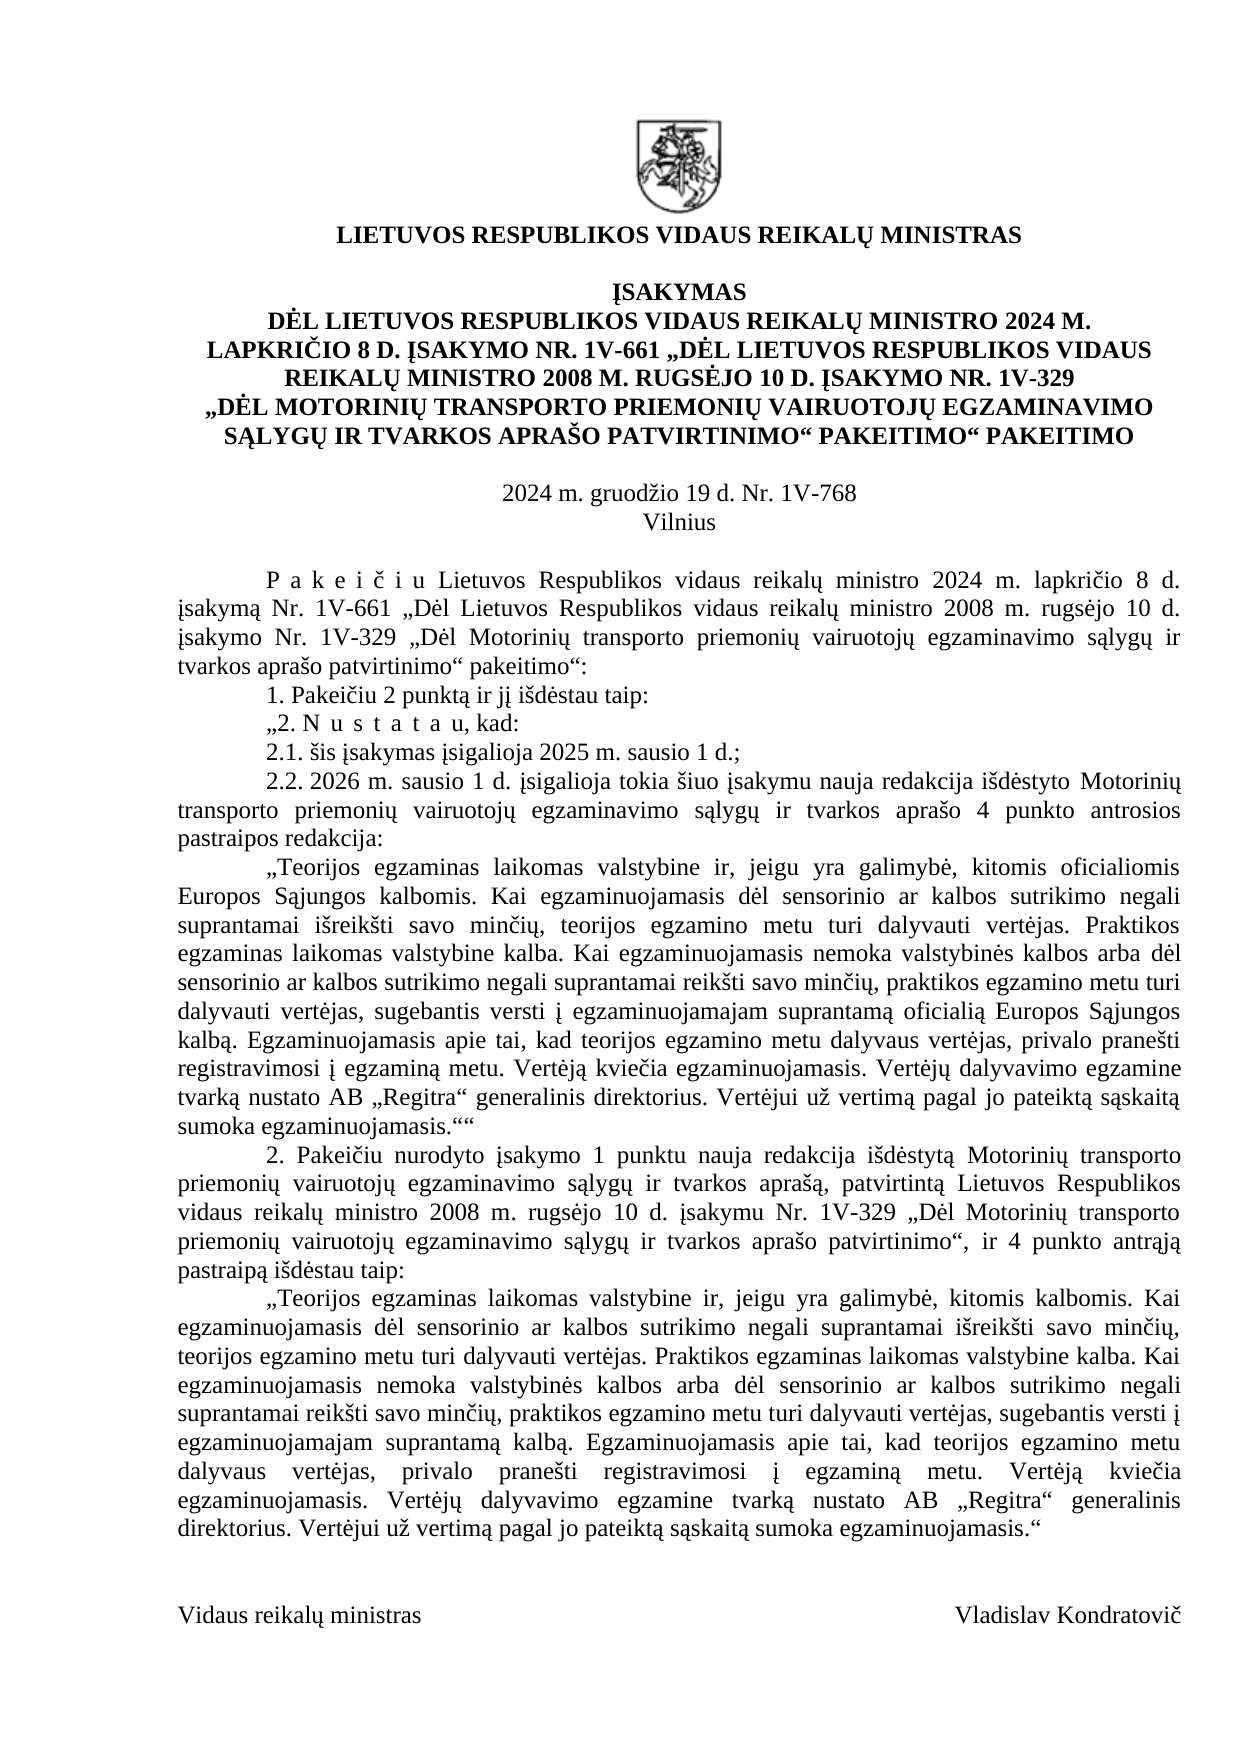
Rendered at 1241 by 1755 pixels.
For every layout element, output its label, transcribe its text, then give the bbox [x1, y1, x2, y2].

text LIETUVOS RESPUBLIKOS VIDAUS REIKALŲ MINISTRAS [177, 220, 1181, 248]
text 2024 m. gruodžio 19 d. Nr. 1V-768 [177, 478, 1181, 507]
text Pakeičiu Lietuvos Respublikos vidaus reikalų ministro 2024 m. lapkričio 8 d. įsakymą Nr. 1V-661 „Dėl Lietuvos Respublikos vidaus reikalų ministro 2008 m. rugsėjo 10 d. įsakymo Nr. 1V-329 „Dėl Motorinių transporto priemonių vairuotojų egzaminavimo sąlygų ir tvarkos aprašo patvirtinimo“ pakeitimo“: [177, 565, 1181, 680]
text Vilnius [177, 507, 1181, 536]
text 1. Pakeičiu 2 punktą ir jį išdėstau taip: [177, 680, 1181, 708]
text 2.1. šis įsakymas įsigalioja 2025 m. sausio 1 d.; [177, 737, 1181, 766]
text „Teorijos egzaminas laikomas valstybine ir, jeigu yra galimybė, kitomis kalbomis. Kai egzaminuojamasis dėl sensorinio ar kalbos sutrikimo negali suprantamai išreikšti savo minčių, teorijos egzamino metu turi dalyvauti vertėjas. Praktikos egzaminas laikomas valstybine kalba. Kai egzaminuojamasis nemoka valstybinės kalbos arba dėl sensorinio ar kalbos sutrikimo negali suprantamai reikšti savo minčių, praktikos egzamino metu turi dalyvauti vertėjas, sugebantis versti į egzaminuojamajam suprantamą kalbą. Egzaminuojamasis apie tai, kad teorijos egzamino metu dalyvaus vertėjas, privalo pranešti registravimosi į egzaminą metu. Vertėją kviečia egzaminuojamasis. Vertėjų dalyvavimo egzamine tvarką nustato AB „Regitra“ generalinis direktorius. Vertėjui už vertimą pagal jo pateiktą sąskaitą sumoka egzaminuojamasis.“ [177, 1283, 1181, 1542]
text „Teorijos egzaminas laikomas valstybine ir, jeigu yra galimybė, kitomis oficialiomis Europos Sąjungos kalbomis. Kai egzaminuojamasis dėl sensorinio ar kalbos sutrikimo negali suprantamai išreikšti savo minčių, teorijos egzamino metu turi dalyvauti vertėjas. Praktikos egzaminas laikomas valstybine kalba. Kai egzaminuojamasis nemoka valstybinės kalbos arba dėl sensorinio ar kalbos sutrikimo negali suprantamai reikšti savo minčių, praktikos egzamino metu turi dalyvauti vertėjas, sugebantis versti į egzaminuojamajam suprantamą oficialią Europos Sąjungos kalbą. Egzaminuojamasis apie tai, kad teorijos egzamino metu dalyvaus vertėjas, privalo pranešti registravimosi į egzaminą metu. Vertėją kviečia egzaminuojamasis. Vertėjų dalyvavimo egzamine tvarką nustato AB „Regitra“ generalinis direktorius. Vertėjui už vertimą pagal jo pateiktą sąskaitą sumoka egzaminuojamasis.““ [177, 852, 1181, 1140]
text 2.2. 2026 m. sausio 1 d. įsigalioja tokia šiuo įsakymu nauja redakcija išdėstyto Motorinių transporto priemonių vairuotojų egzaminavimo sąlygų ir tvarkos aprašo 4 punkto antrosios pastraipos redakcija: [177, 766, 1181, 852]
text DĖL LIETUVOS RESPUBLIKOS VIDAUS REIKALŲ MINISTRO 2024 M. LAPKRIČIO 8 D. ĮSAKYMO NR. 1V-661 „DĖL LIETUVOS RESPUBLIKOS VIDAUS REIKALŲ MINISTRO 2008 M. RUGSĖJO 10 D. ĮSAKYMO NR. 1V-329 „DĖL MOTORINIŲ TRANSPORTO PRIEMONIŲ VAIRUOTOJŲ EGZAMINAVIMO SĄLYGŲ IR TVARKOS APRAŠO PATVIRTINIMO“ PAKEITIMO“ PAKEITIMO [177, 306, 1181, 450]
text 2. Pakeičiu nurodyto įsakymo 1 punktu nauja redakcija išdėstytą Motorinių transporto priemonių vairuotojų egzaminavimo sąlygų ir tvarkos aprašą, patvirtintą Lietuvos Respublikos vidaus reikalų ministro 2008 m. rugsėjo 10 d. įsakymu Nr. 1V-329 „Dėl Motorinių transporto priemonių vairuotojų egzaminavimo sąlygų ir tvarkos aprašo patvirtinimo“, ir 4 punkto antrąją pastraipą išdėstau taip: [177, 1140, 1181, 1283]
text Vidaus reikalų ministras Vladislav Kondratovič [177, 1600, 1181, 1628]
text „2. Nustatau, kad: [177, 708, 1181, 737]
text ĮSAKYMAS [177, 277, 1181, 306]
